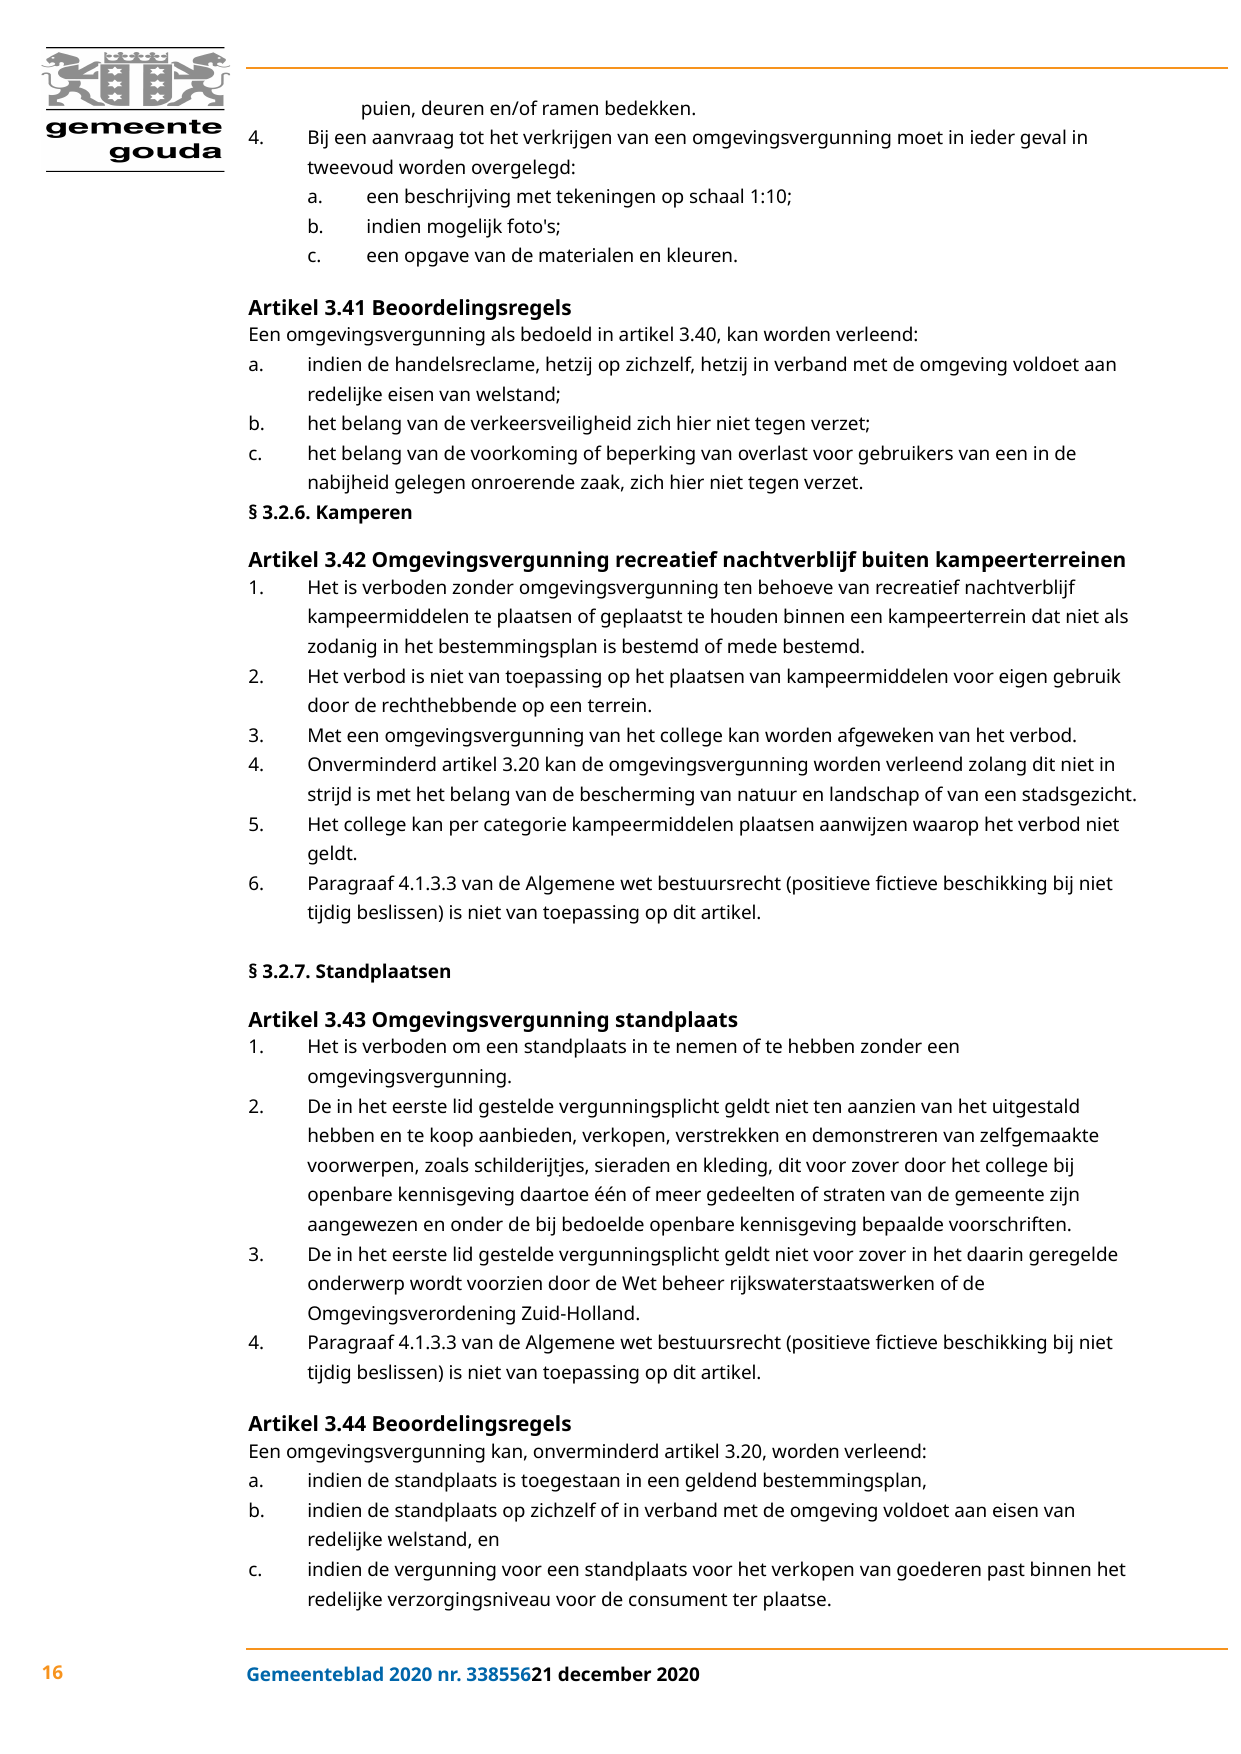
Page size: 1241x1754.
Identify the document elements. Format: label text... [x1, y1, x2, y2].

list Met een omgevingsvergunning van het college kan worden afgeweken van het verbod. [248, 722, 1152, 748]
list indien de vergunning voor een standplaats voor het verkopen van goederen past binnen het redelijke verzorgingsniveau voor de consument ter plaatse. [248, 1556, 1152, 1612]
list indien mogelijk foto's; [307, 213, 1152, 239]
list Het is verboden zonder omgevingsvergunning ten behoeve van recreatief nachtverblijf kampeermiddelen te plaatsen of geplaatst te houden binnen een kampeerterrein dat niet als zodanig in het bestemmingsplan is bestemd of mede bestemd. [248, 574, 1152, 659]
list het belang van de verkeersveiligheid zich hier niet tegen verzet; [248, 410, 1152, 436]
list Het verbod is niet van toepassing op het plaatsen van kampeermiddelen voor eigen gebruik door de rechthebbende op een terrein. [248, 663, 1152, 718]
list een beschrijving met tekeningen op schaal 1:10; [307, 183, 1152, 209]
list Onverminderd artikel 3.20 kan de omgevingsvergunning worden verleend zolang dit niet in strijd is met het belang van de bescherming van natuur en landschap of van een stadsgezicht. [248, 752, 1152, 807]
text § 3.2.6. Kamperen [248, 499, 1152, 525]
text Artikel 3.41 Beoordelingsregels [248, 293, 1152, 322]
list Het college kan per categorie kampeermiddelen plaatsen aanwijzen waarop het verbod niet geldt. [248, 811, 1152, 866]
picture [41, 47, 231, 172]
list Paragraaf 4.1.3.3 van de Algemene wet bestuursrecht (positieve fictieve beschikking bij niet tijdig beslissen) is niet van toepassing op dit artikel. [248, 870, 1152, 925]
list indien de standplaats is toegestaan in een geldend bestemmingsplan, [248, 1467, 1152, 1493]
list indien de handelsreclame, hetzij op zichzelf, hetzij in verband met de omgeving voldoet aan redelijke eisen van welstand; [248, 351, 1152, 406]
text Artikel 3.43 Omgevingsvergunning standplaats [248, 1005, 1152, 1034]
text Artikel 3.42 Omgevingsvergunning recreatief nachtverblijf buiten kampeerterreinen [248, 546, 1152, 574]
list het belang van de voorkoming of beperking van overlast voor gebruikers van een in de nabijheid gelegen onroerende zaak, zich hier niet tegen verzet. [248, 440, 1152, 495]
list Bij een aanvraag tot het verkrijgen van een omgevingsvergunning moet in ieder geval in tweevoud worden overgelegd: [248, 124, 1152, 180]
list indien de standplaats op zichzelf of in verband met de omgeving voldoet aan eisen van redelijke welstand, en [248, 1497, 1152, 1552]
text Een omgevingsvergunning als bedoeld in artikel 3.40, kan worden verleend: [248, 322, 1152, 347]
list Het is verboden om een standplaats in te nemen of te hebben zonder een omgevingsvergunning. [248, 1034, 1152, 1089]
list puien, deuren en/of ramen bedekken. [323, 95, 1152, 121]
list Paragraaf 4.1.3.3 van de Algemene wet bestuursrecht (positieve fictieve beschikking bij niet tijdig beslissen) is niet van toepassing op dit artikel. [248, 1329, 1152, 1385]
text § 3.2.7. Standplaatsen [248, 959, 1152, 984]
list De in het eerste lid gestelde vergunningsplicht geldt niet voor zover in het daarin geregelde onderwerp wordt voorzien door de Wet beheer rijkswaterstaatswerken of de Omgevingsverordening Zuid-Holland. [248, 1241, 1152, 1326]
text Een omgevingsvergunning kan, onverminderd artikel 3.20, worden verleend: [248, 1438, 1152, 1464]
list De in het eerste lid gestelde vergunningsplicht geldt niet ten aanzien van het uitgestald hebben en te koop aanbieden, verkopen, verstrekken en demonstreren van zelfgemaakte voorwerpen, zoals schilderijtjes, sieraden en kleding, dit voor zover door het college bij openbare kennisgeving daartoe één of meer gedeelten of straten van de gemeente zijn aangewezen en onder de bij bedoelde openbare kennisgeving bepaalde voorschriften. [248, 1093, 1152, 1237]
text Artikel 3.44 Beoordelingsregels [248, 1409, 1152, 1438]
list een opgave van de materialen en kleuren. [307, 243, 1152, 268]
